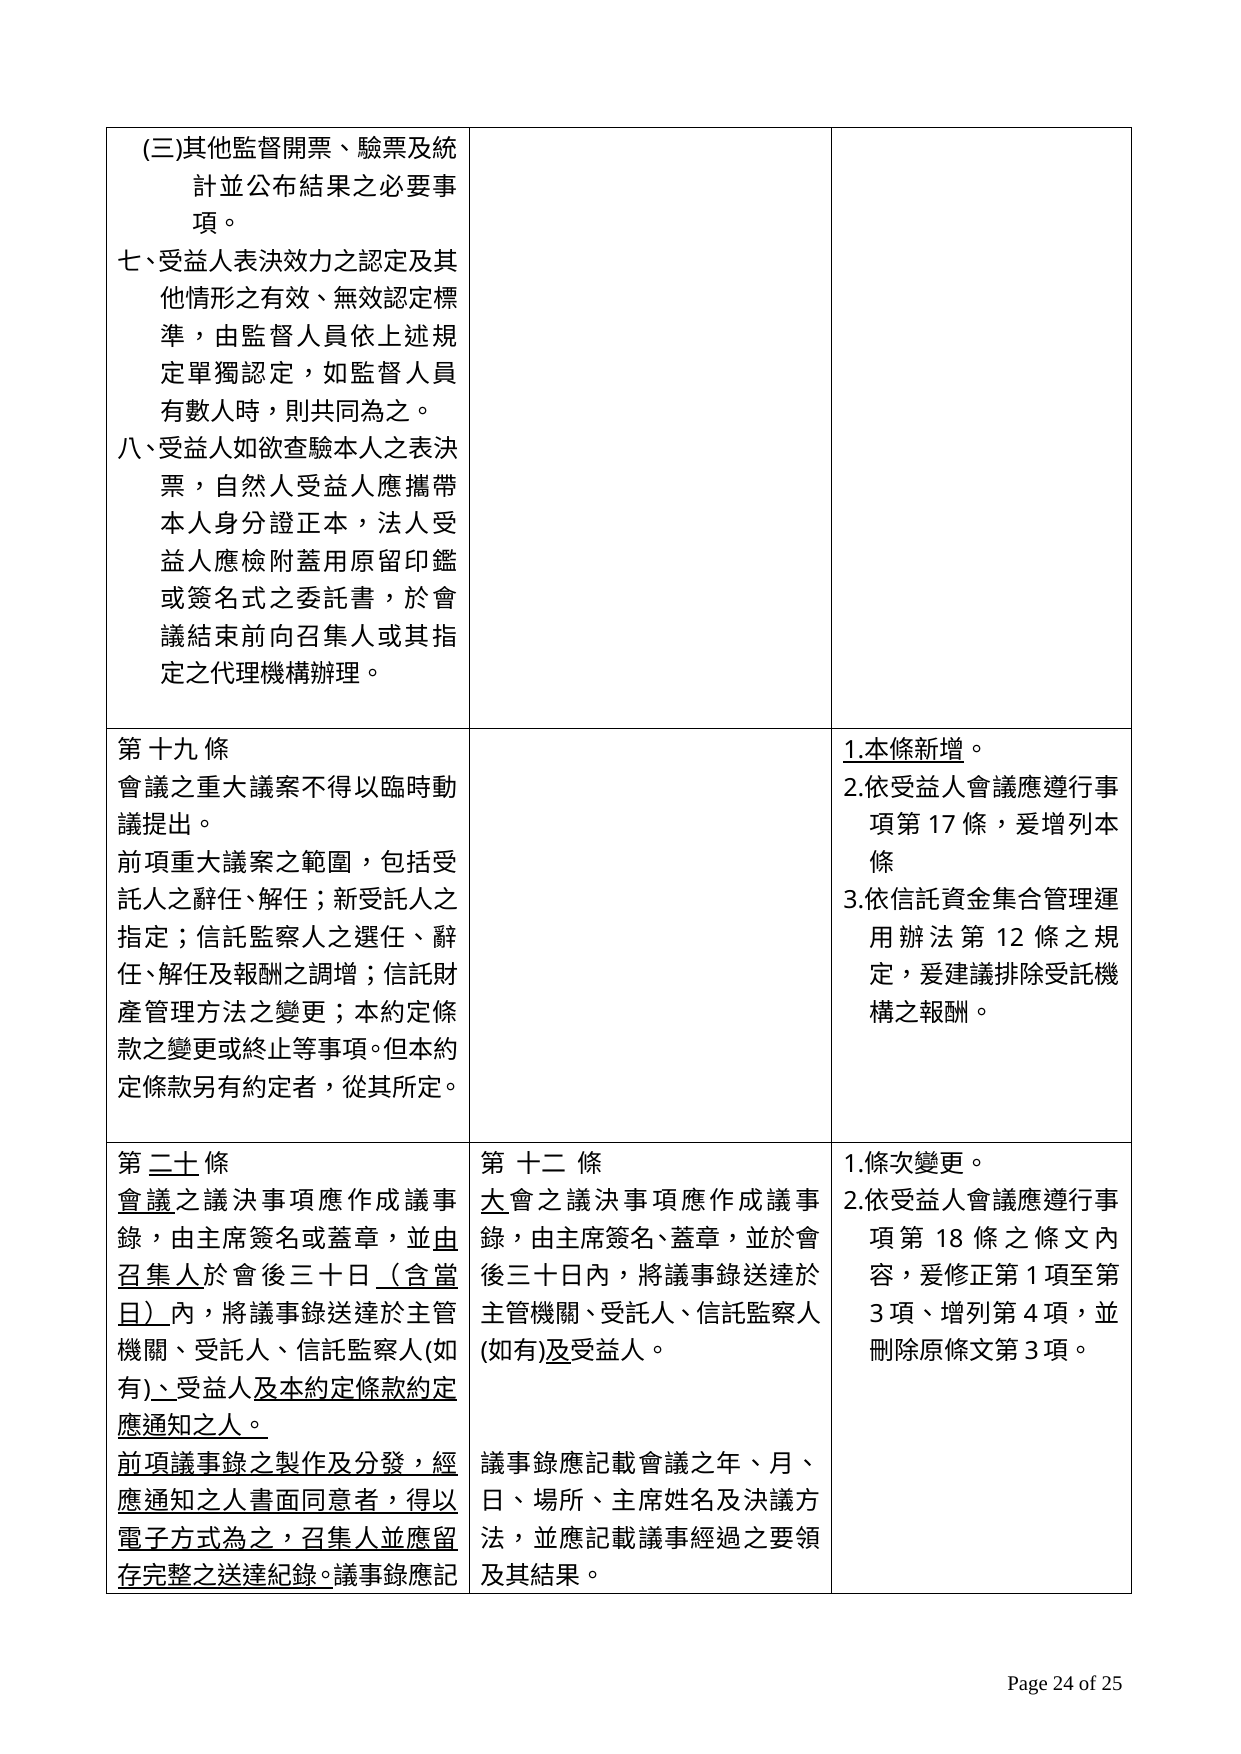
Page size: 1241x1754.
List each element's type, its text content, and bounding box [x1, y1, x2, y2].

table_cell [470, 128, 831, 728]
table_cell (三)其他監督開票、驗票及統計並公布結果之必要事項。 七、受益人表決效力之認定及其他情形之有效、無效認定標準，由監督人員依上述規定單獨認定，如監督人員有數人時，則共同為之。 八、受益人如欲查驗本人之表決票，自然人受益人應攜帶本人身分證正本，法人受益人應檢附蓋用原留印鑑或簽名式之委託書，於會議結束前向召集人或其指定之代理機構辦理。 [107, 128, 469, 728]
table_cell [832, 128, 1131, 728]
table_cell [470, 729, 831, 1142]
table_cell 第 十二 條 大會之議決事項應作成議事錄，由主席簽名、蓋章，並於會後三十日內，將議事錄送達於主管機關、受託人、信託監察人(如有)及受益人。 議事錄應記載會議之年、月、日、場所、主席姓名及決議方法，並應記載議事經過之要領及其結果。 [470, 1143, 831, 1593]
table_cell 1.條次變更。 2.依受益人會議應遵行事項第18條之條文內容，爰修正第1項至第3項、增列第4項，並刪除原條文第3項。 [832, 1143, 1131, 1593]
table_cell 第 二十 條 會議之議決事項應作成議事錄，由主席簽名或蓋章，並由召集人於會後三十日（含當日）內，將議事錄送達於主管機關、受託人、信託監察人(如有)、受益人及本約定條款約定應通知之人。 前項議事錄之製作及分發，經應通知之人書面同意者，得以電子方式為之，召集人並應留存完整之送達紀錄。議事錄應記 [107, 1143, 469, 1593]
table_cell 1.本條新增。 2.依受益人會議應遵行事項第17條，爰增列本條 3.依信託資金集合管理運用辦法第12條之規定，爰建議排除受託機構之報酬。 [832, 729, 1131, 1142]
table_cell 第 十九 條 會議之重大議案不得以臨時動議提出。 前項重大議案之範圍，包括受託人之辭任、解任；新受託人之指定；信託監察人之選任、辭任、解任及報酬之調增；信託財產管理方法之變更；本約定條款之變更或終止等事項。但本約定條款另有約定者，從其所定。 [107, 729, 469, 1142]
